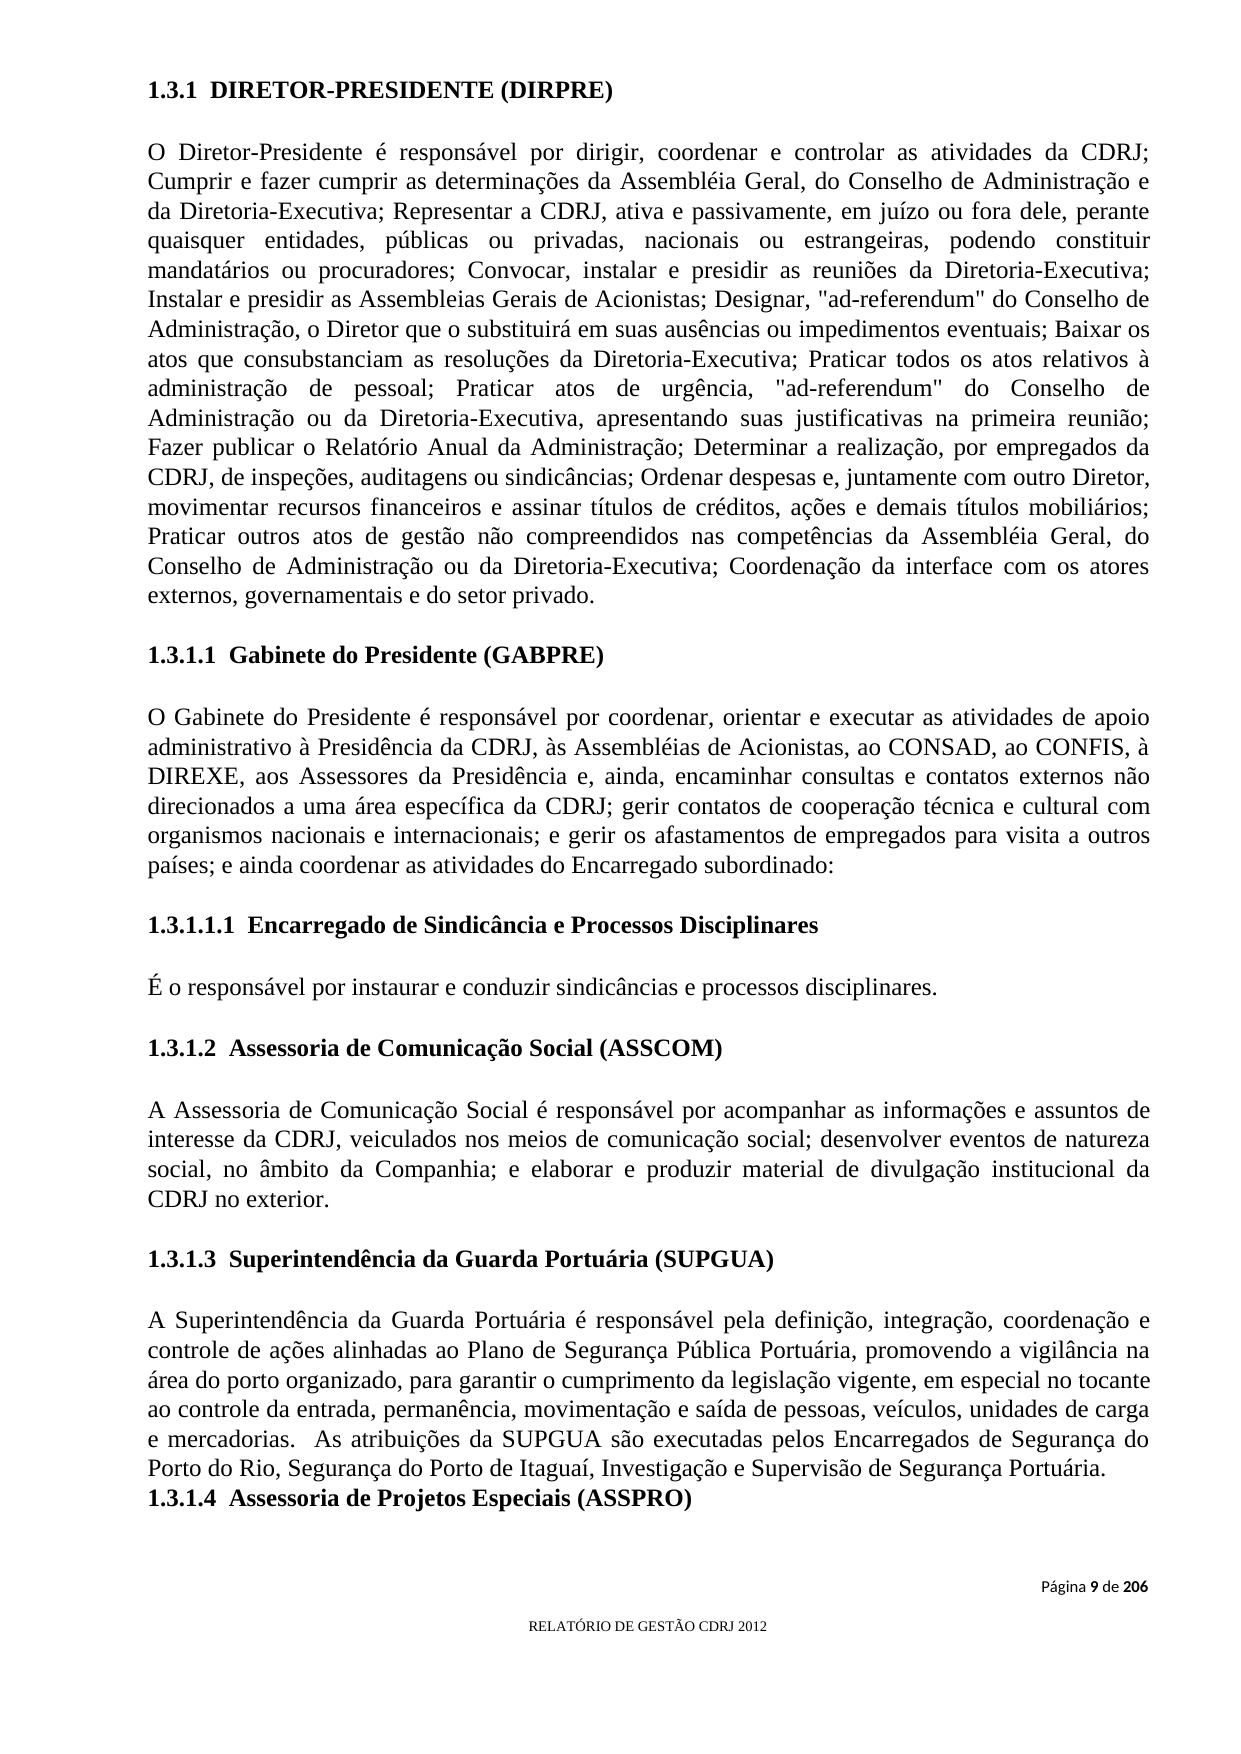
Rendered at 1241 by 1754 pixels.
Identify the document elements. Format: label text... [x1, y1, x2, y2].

text O Gabinete do Presidente é responsável por coordenar, orientar e executar as atividades de apoio administrativo à Presidência da CDRJ, às Assembléias de Acionistas, ao CONSAD, ao CONFIS, à DIREXE, aos Assessores da Presidência e, ainda, encaminhar consultas e contatos externos não direcionados a uma área específica da CDRJ; gerir contatos de cooperação técnica e cultural com organismos nacionais e internacionais; e gerir os afastamentos de empregados para visita a outros países; e ainda coordenar as atividades do Encarregado subordinado: [147, 702, 1151, 879]
text 1.3.1.1.1 Encarregado de Sindicância e Processos Disciplinares [147, 910, 1152, 939]
text 1.3.1 DIRETOR-PRESIDENTE (DIRPRE) [147, 75, 1152, 104]
text O Diretor-Presidente é responsável por dirigir, coordenar e controlar as atividades da CDRJ; Cumprir e fazer cumprir as determinações da Assembléia Geral, do Conselho de Administração e da Diretoria-Executiva; Representar a CDRJ, ativa e passivamente, em juízo ou fora dele, perante quaisquer entidades, públicas ou privadas, nacionais ou estrangeiras, podendo constituir mandatários ou procuradores; Convocar, instalar e presidir as reuniões da Diretoria-Executiva; Instalar e presidir as Assembleias Gerais de Acionistas; Designar, "ad-referendum" do Conselho de Administração, o Diretor que o substituirá em suas ausências ou impedimentos eventuais; Baixar os atos que consubstanciam as resoluções da Diretoria-Executiva; Praticar todos os atos relativos à administração de pessoal; Praticar atos de urgência, "ad-referendum" do Conselho de Administração ou da Diretoria-Executiva, apresentando suas justificativas na primeira reunião; Fazer publicar o Relatório Anual da Administração; Determinar a realização, por empregados da CDRJ, de inspeções, auditagens ou sindicâncias; Ordenar despesas e, juntamente com outro Diretor, movimentar recursos financeiros e assinar títulos de créditos, ações e demais títulos mobiliários; Praticar outros atos de gestão não compreendidos nas competências da Assembléia Geral, do Conselho de Administração ou da Diretoria-Executiva; Coordenação da interface com os atores externos, governamentais e do setor privado. [147, 137, 1151, 609]
text 1.3.1.4 Assessoria de Projetos Especiais (ASSPRO) [147, 1483, 1152, 1512]
text 1.3.1.3 Superintendência da Guarda Portuária (SUPGUA) [147, 1244, 1152, 1273]
text A Assessoria de Comunicação Social é responsável por acompanhar as informações e assuntos de interesse da CDRJ, veiculados nos meios de comunicação social; desenvolver eventos de natureza social, no âmbito da Companhia; e elaborar e produzir material de divulgação institucional da CDRJ no exterior. [147, 1095, 1151, 1212]
text A Superintendência da Guarda Portuária é responsável pela definição, integração, coordenação e controle de ações alinhadas ao Plano de Segurança Pública Portuária, promovendo a vigilância na área do porto organizado, para garantir o cumprimento da legislação vigente, em especial no tocante ao controle da entrada, permanência, movimentação e saída de pessoas, veículos, unidades de carga e mercadorias. As atribuições da SUPGUA são executadas pelos Encarregados de Segurança do Porto do Rio, Segurança do Porto de Itaguaí, Investigação e Supervisão de Segurança Portuária. [147, 1306, 1151, 1482]
text 1.3.1.2 Assessoria de Comunicação Social (ASSCOM) [147, 1033, 1152, 1062]
text 1.3.1.1 Gabinete do Presidente (GABPRE) [147, 641, 1152, 669]
text É o responsável por instaurar e conduzir sindicâncias e processos disciplinares. [147, 972, 1151, 1001]
